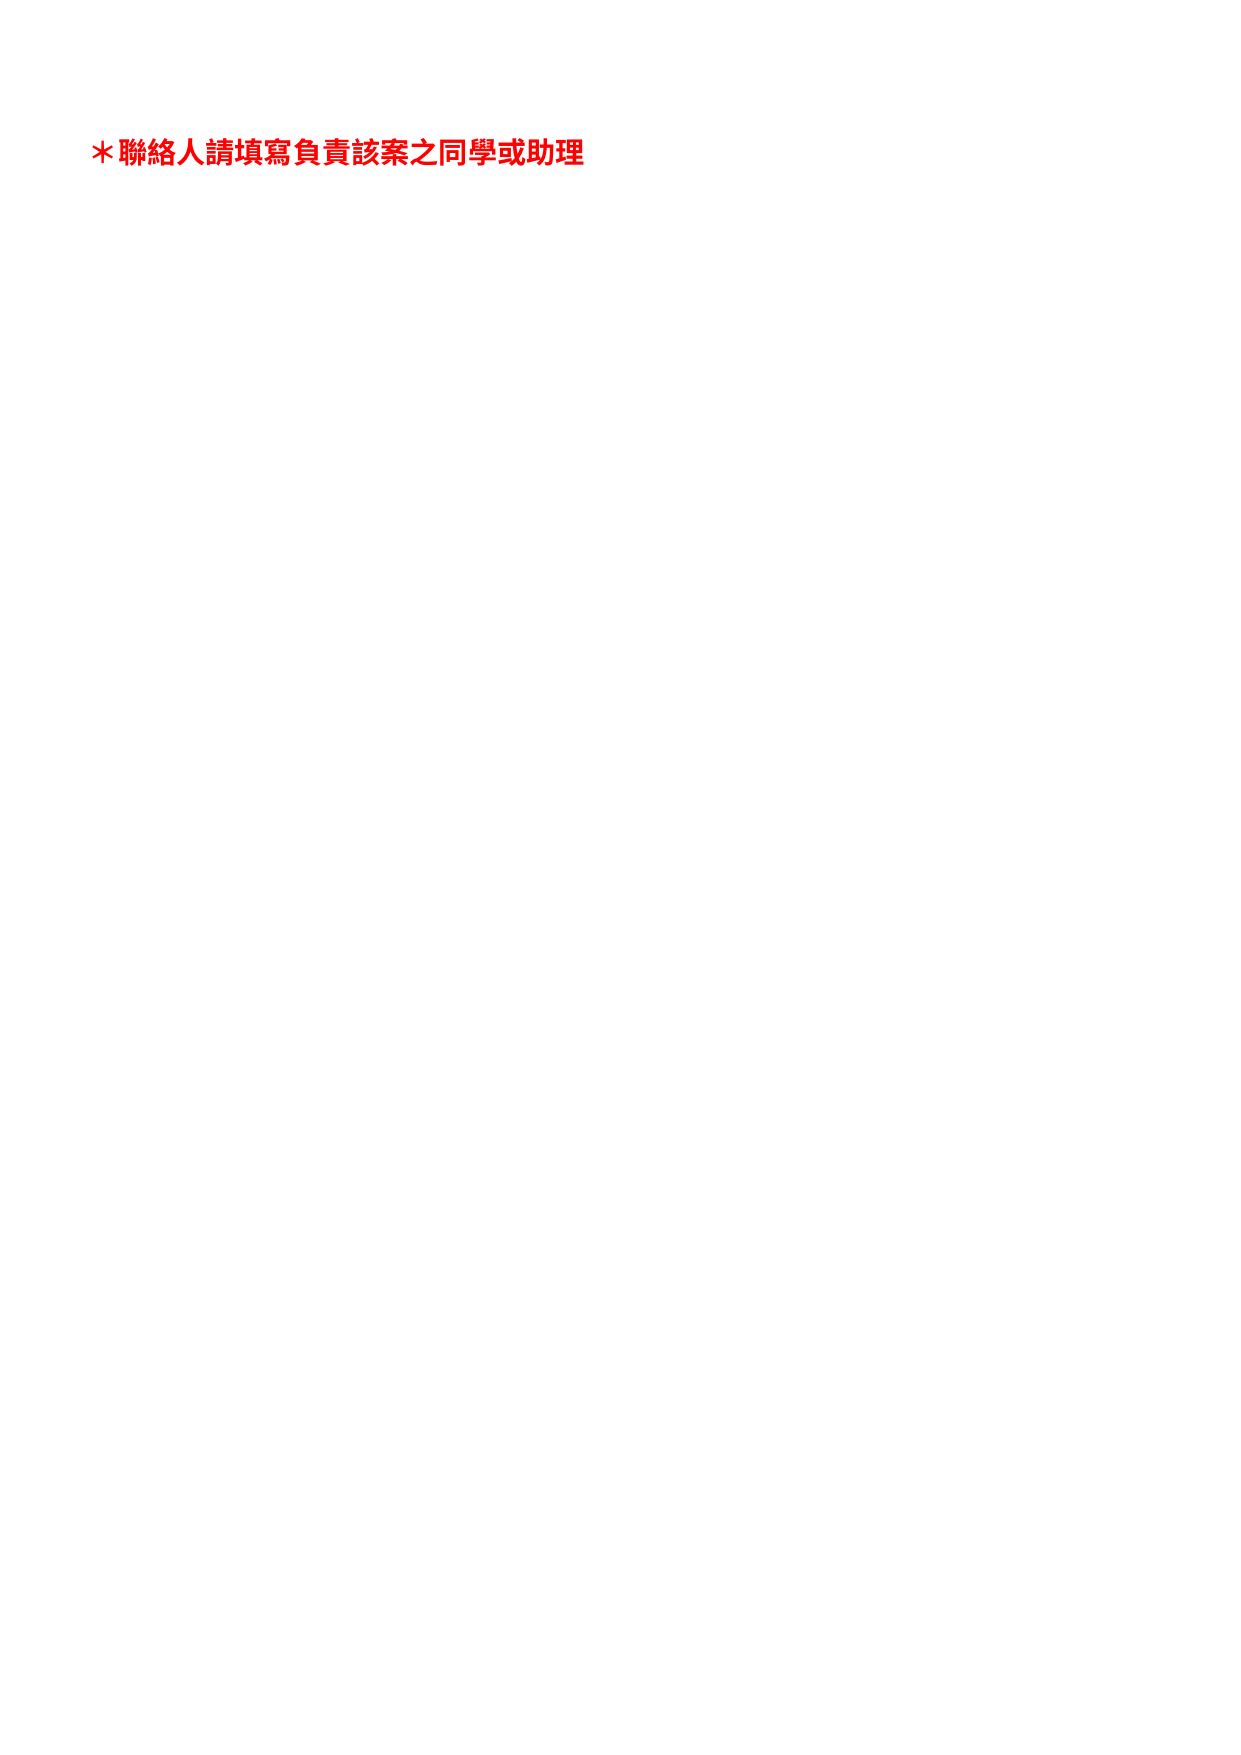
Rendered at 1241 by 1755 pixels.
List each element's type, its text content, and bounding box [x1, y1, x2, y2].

text ＊聯絡人請填寫負責該案之同學或助理 [89, 130, 1152, 172]
